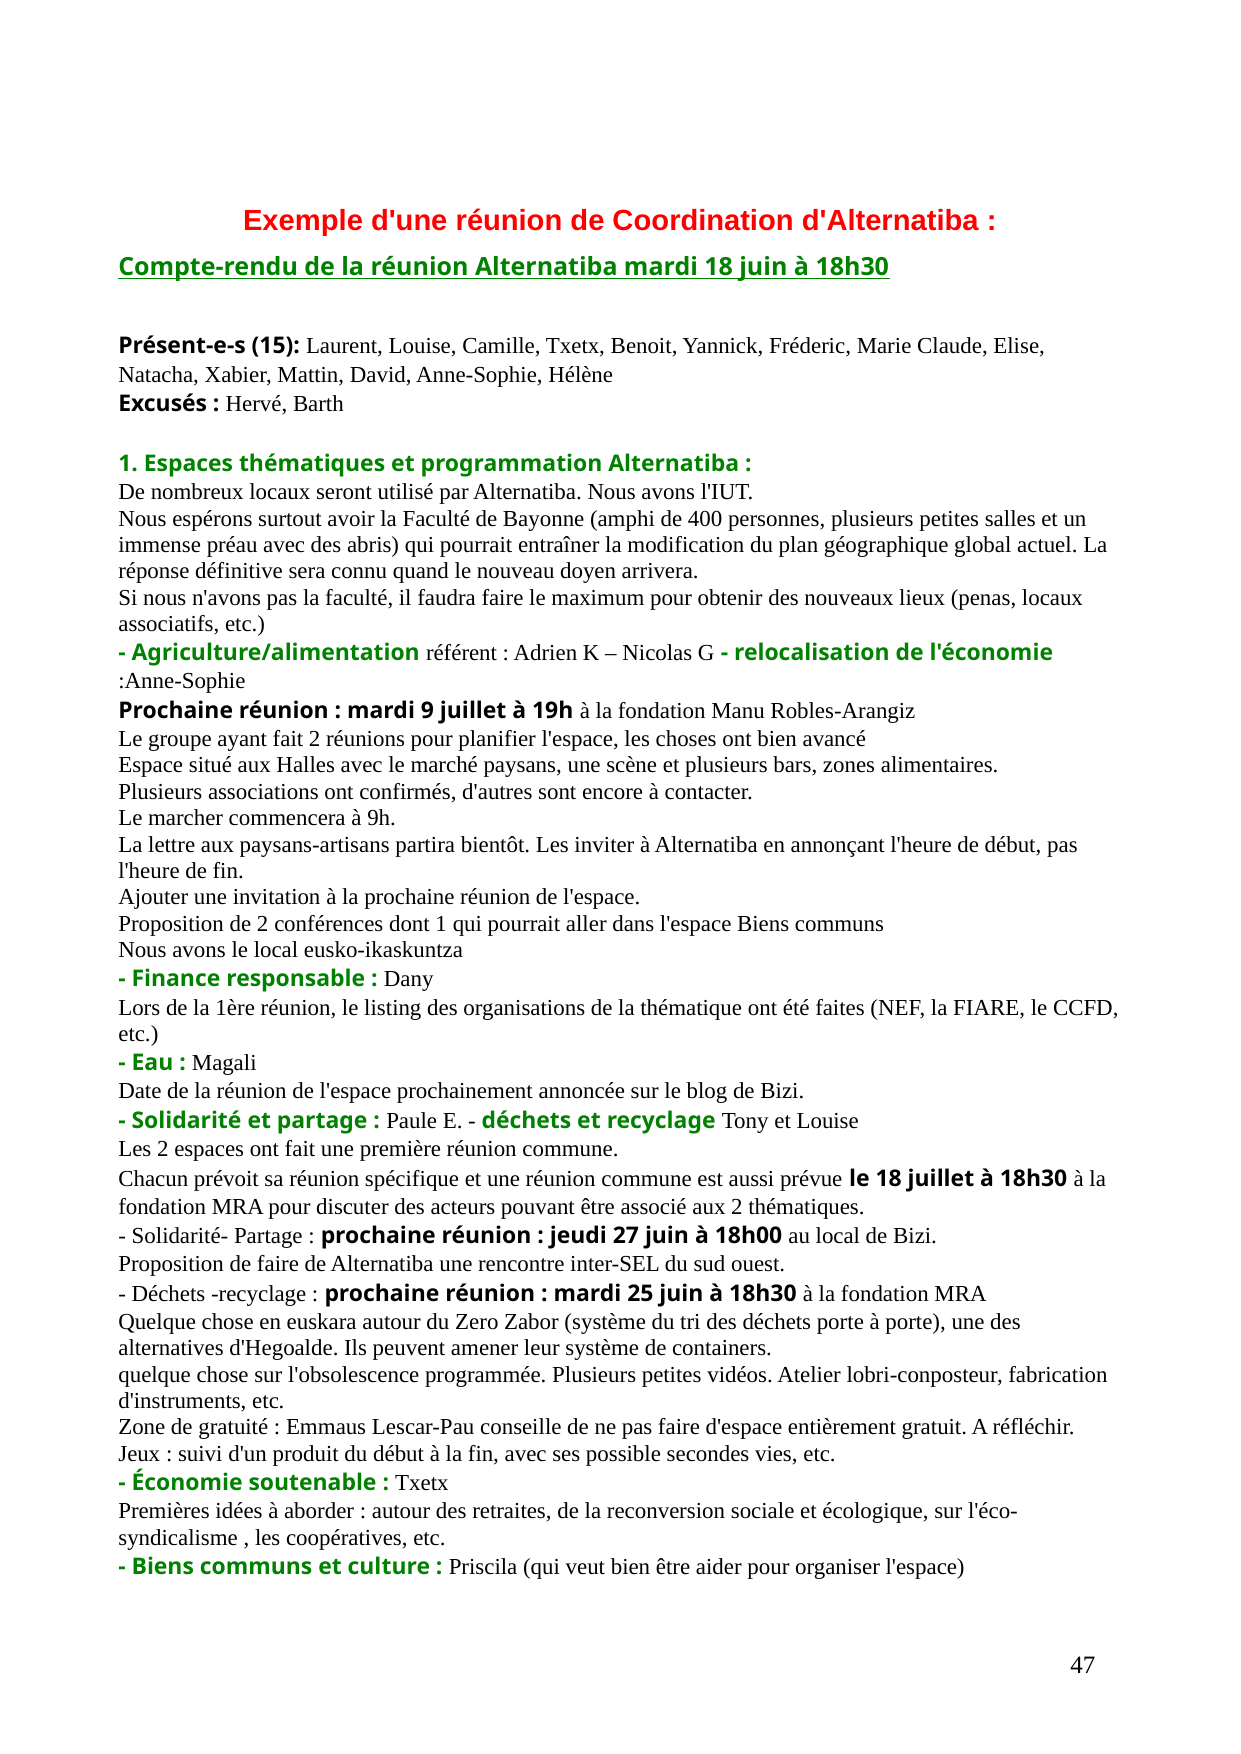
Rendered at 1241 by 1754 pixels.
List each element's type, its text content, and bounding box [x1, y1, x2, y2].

text Compte-rendu de la réunion Alternatiba mardi 18 juin à 18h30 [118, 249, 1122, 283]
text Plusieurs associations ont confirmés, d'autres sont encore à contacter. [118, 778, 1122, 804]
text d'instruments, etc. [118, 1387, 1122, 1413]
text - Finance responsable : Dany [118, 962, 1122, 994]
text - Solidarité et partage : Paule E. - déchets et recyclage Tony et Louise [118, 1104, 1122, 1135]
text - Agriculture/alimentation référent : Adrien K – Nicolas G - relocalisation de l'économie :Anne-Sophie [118, 636, 1122, 694]
text Le marcher commencera à 9h. [118, 804, 1122, 831]
text Excusés : Hervé, Barth [118, 387, 1122, 418]
text - Eau : Magali [118, 1046, 1122, 1078]
text Les 2 espaces ont fait une première réunion commune. [118, 1135, 1122, 1162]
text Espace situé aux Halles avec le marché paysans, une scène et plusieurs bars, zones alimentaires. [118, 752, 1122, 778]
text Lors de la 1ère réunion, le listing des organisations de la thématique ont été faites (NEF, la FIARE, le CCFD, etc.) [118, 994, 1122, 1046]
text - Économie soutenable : Txetx [118, 1466, 1122, 1497]
text Proposition de 2 conférences dont 1 qui pourrait aller dans l'espace Biens communs [118, 910, 1122, 936]
text - Déchets -recyclage : prochaine réunion : mardi 25 juin à 18h30 à la fondation MRA [118, 1277, 1122, 1308]
text Nous avons le local eusko-ikaskuntza [118, 936, 1122, 962]
text De nombreux locaux seront utilisé par Alternatiba. Nous avons l'IUT. [118, 478, 1122, 504]
text Si nous n'avons pas la faculté, il faudra faire le maximum pour obtenir des nouveaux lieux (penas, locaux associatifs, etc.) [118, 584, 1122, 636]
text Le groupe ayant fait 2 réunions pour planifier l'espace, les choses ont bien avancé [118, 725, 1122, 752]
text Présent-e-s (15): Laurent, Louise, Camille, Txetx, Benoit, Yannick, Fréderic, Marie Claude, Elise, Natacha, Xabier, Mattin, David, Anne-Sophie, Hélène [118, 329, 1122, 387]
text Proposition de faire de Alternatiba une rencontre inter-SEL du sud ouest. [118, 1250, 1122, 1277]
text - Solidarité- Partage : prochaine réunion : jeudi 27 juin à 18h00 au local de Bizi. [118, 1219, 1122, 1250]
text Chacun prévoit sa réunion spécifique et une réunion commune est aussi prévue le 18 juillet à 18h30 à la fondation MRA pour discuter des acteurs pouvant être associé aux 2 thématiques. [118, 1162, 1122, 1219]
text quelque chose sur l'obsolescence programmée. Plusieurs petites vidéos. Atelier lobri-conposteur, fabrication [118, 1361, 1122, 1387]
text Quelque chose en euskara autour du Zero Zabor (système du tri des déchets porte à porte), une des alternatives d'Hegoalde. Ils peuvent amener leur système de containers. [118, 1308, 1122, 1361]
text Premières idées à aborder : autour des retraites, de la reconversion sociale et écologique, sur l'éco-syndicalisme , les coopératives, etc. [118, 1497, 1122, 1550]
text Prochaine réunion : mardi 9 juillet à 19h à la fondation Manu Robles-Arangiz [118, 694, 1122, 725]
text La lettre aux paysans-artisans partira bientôt. Les inviter à Alternatiba en annonçant l'heure de début, pas l'heure de fin. [118, 831, 1122, 883]
text Date de la réunion de l'espace prochainement annoncée sur le blog de Bizi. [118, 1078, 1122, 1104]
text - Biens communs et culture : Priscila (qui veut bien être aider pour organiser l'espace) [118, 1550, 1122, 1581]
text Exemple d'une réunion de Coordination d'Alternatiba : [118, 203, 1122, 236]
text Jeux : suivi d'un produit du début à la fin, avec ses possible secondes vies, etc. [118, 1440, 1122, 1466]
text 1. Espaces thématiques et programmation Alternatiba : [118, 447, 1122, 478]
text Ajouter une invitation à la prochaine réunion de l'espace. [118, 883, 1122, 910]
text Zone de gratuité : Emmaus Lescar-Pau conseille de ne pas faire d'espace entièrement gratuit. A réfléchir. [118, 1413, 1122, 1440]
text Nous espérons surtout avoir la Faculté de Bayonne (amphi de 400 personnes, plusieurs petites salles et un immense préau avec des abris) qui pourrait entraîner la modification du plan géographique global actuel. La réponse définitive sera connu quand le nouveau doyen arrivera. [118, 504, 1122, 584]
